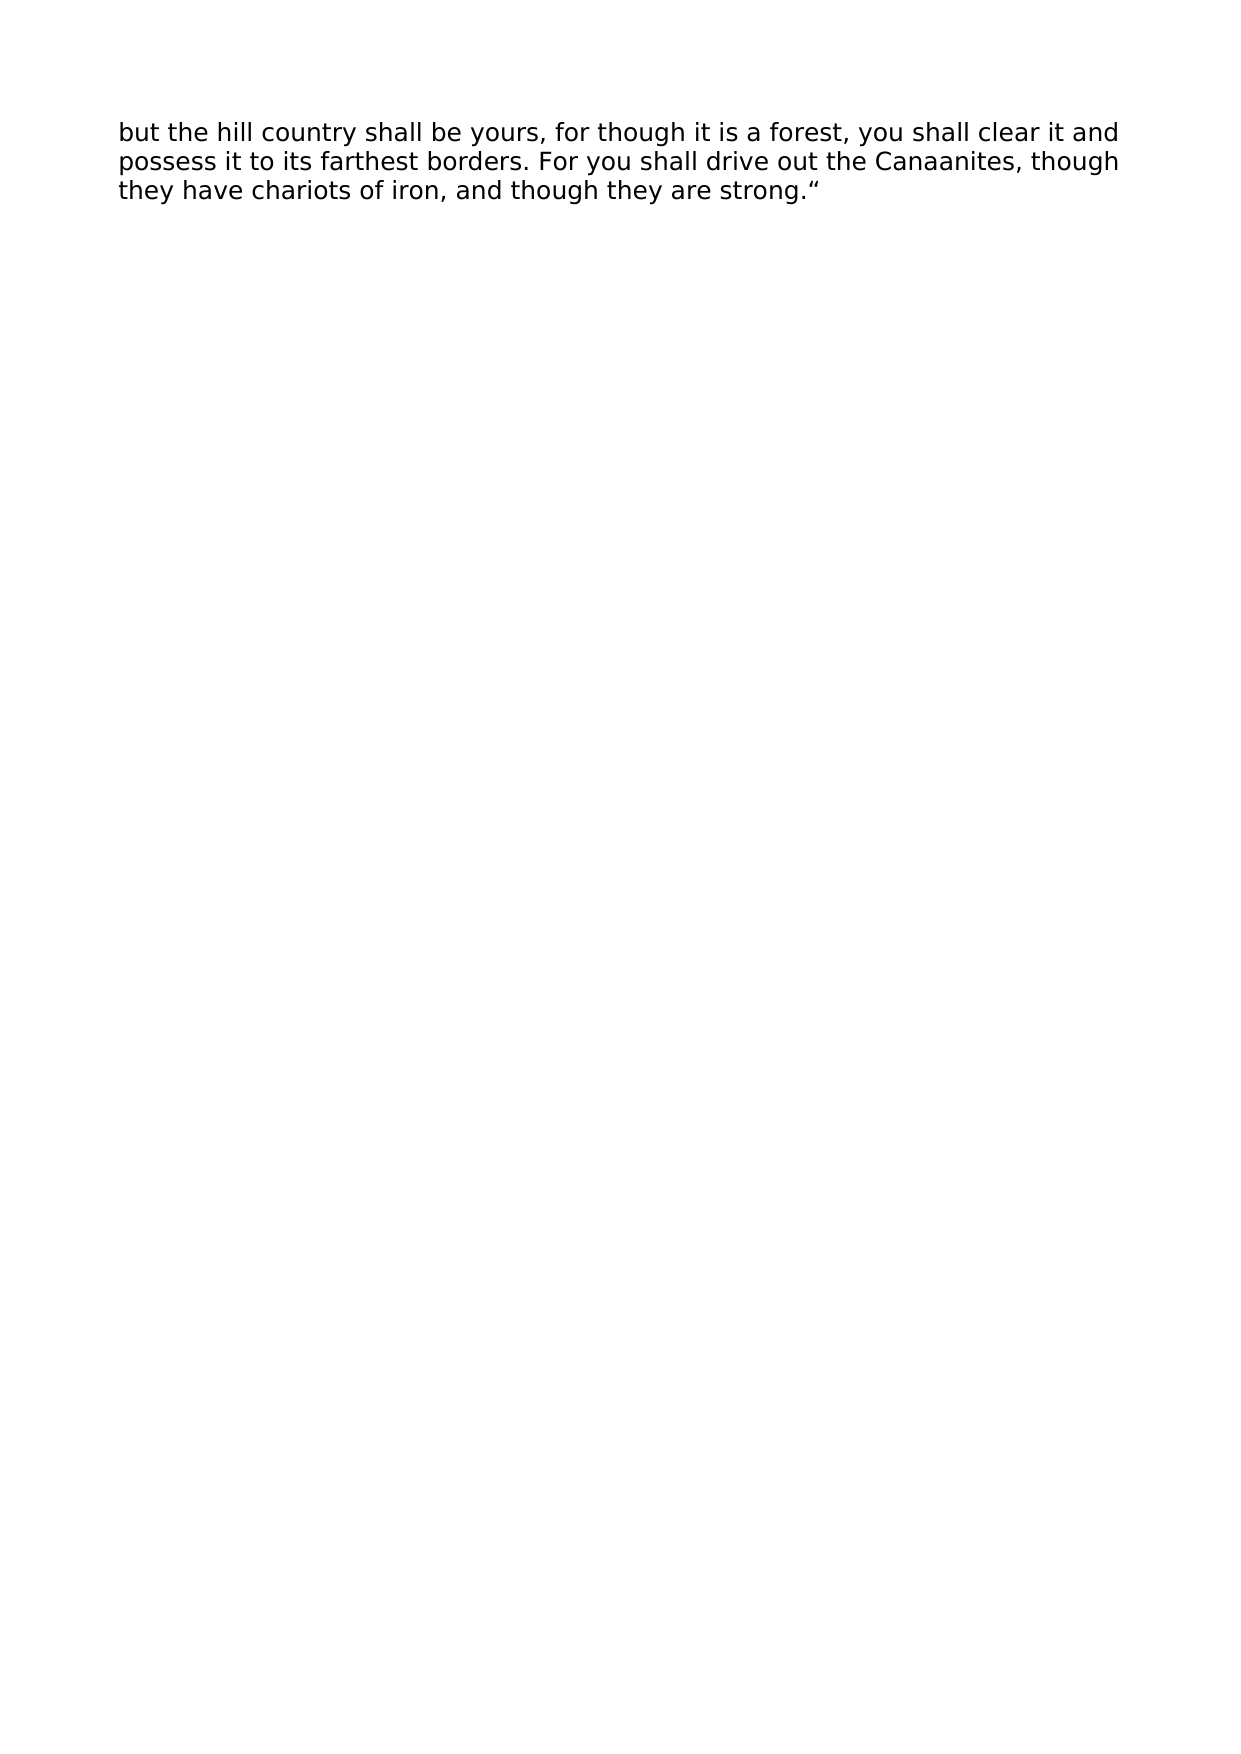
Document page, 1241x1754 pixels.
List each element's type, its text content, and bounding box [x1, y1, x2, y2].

text but the hill country shall be yours, for though it is a forest, you shall clear it and possess it to its farthest borders. For you shall drive out the Canaanites, though they have chariots of iron, and though they are strong.“ [118, 118, 1122, 206]
